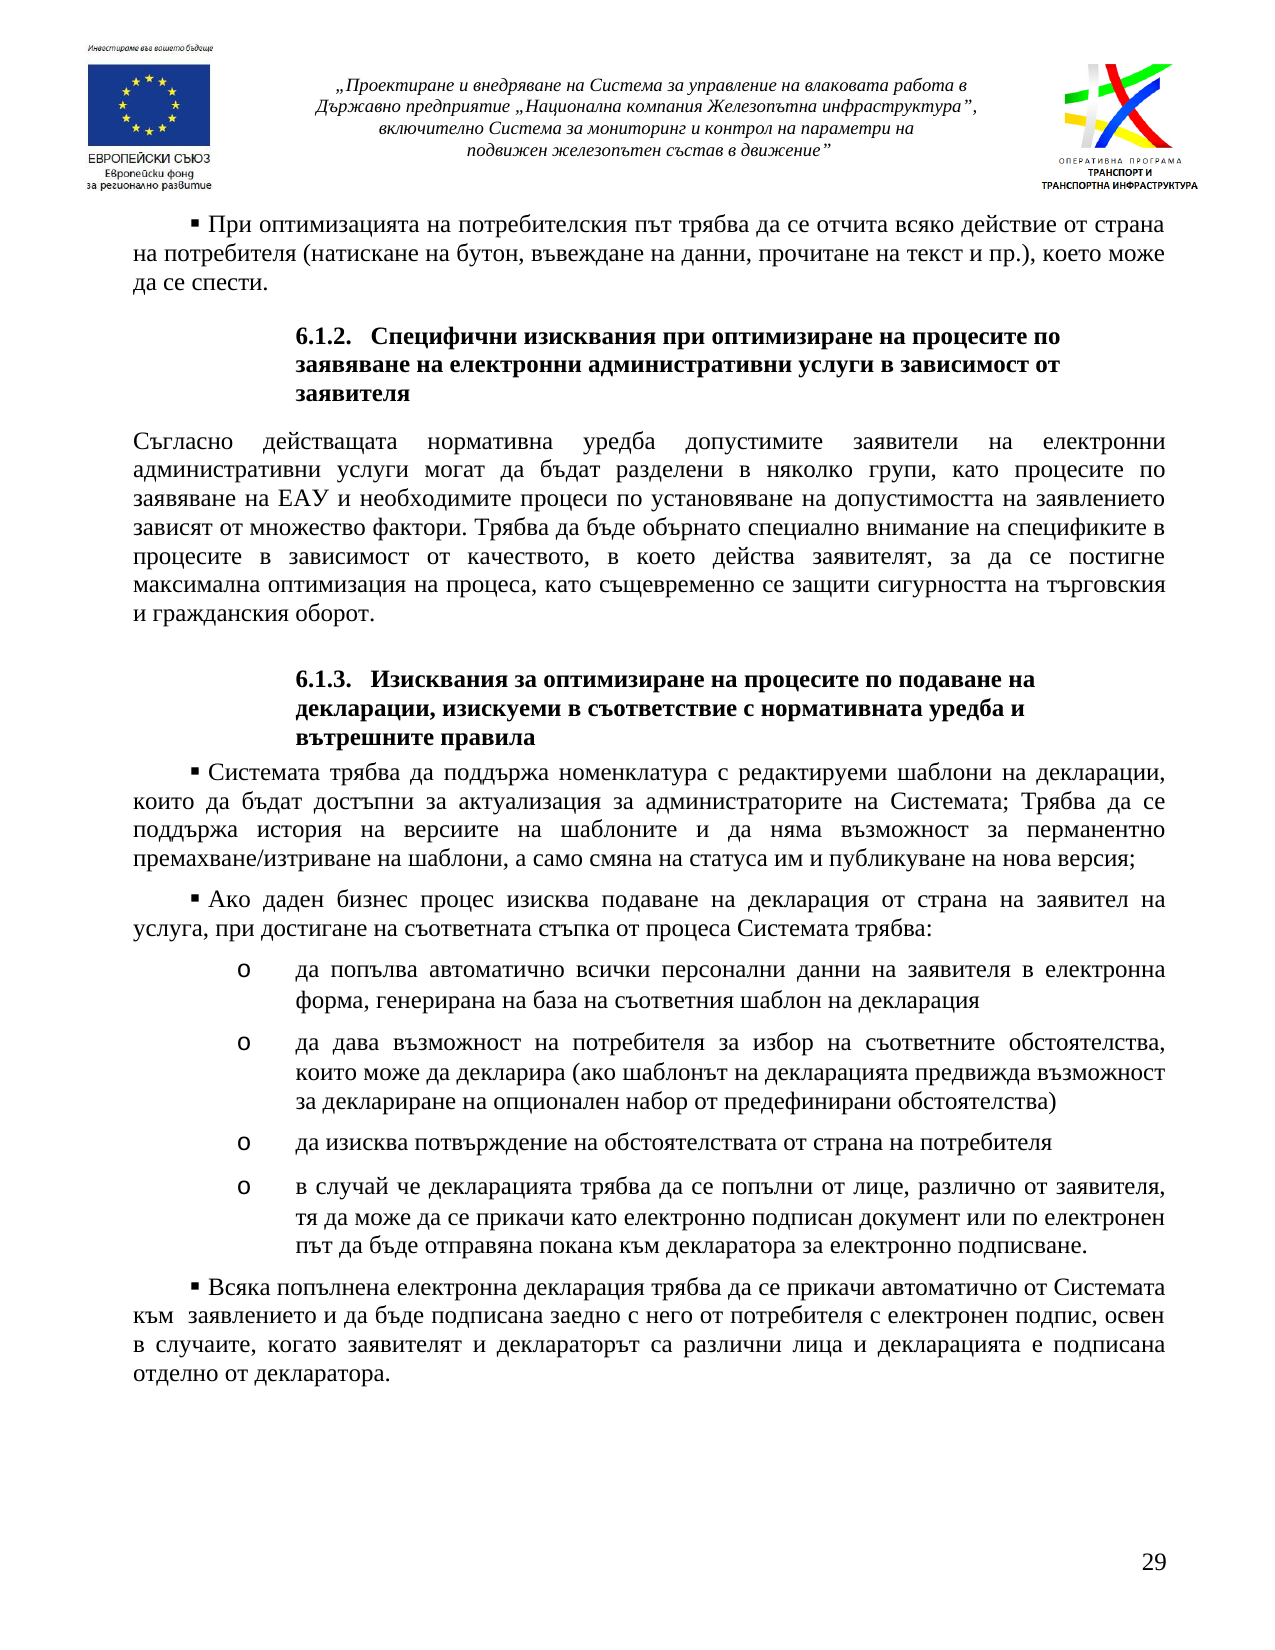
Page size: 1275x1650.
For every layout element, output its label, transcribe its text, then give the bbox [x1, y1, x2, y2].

subtitle Изисквания за оптимизиране на процесите по подаване на декларации, изискуеми в съответствие с нормативната уредба и вътрешните правила [295, 664, 1167, 751]
list Ако даден бизнес процес изисква подаване на декларация от страна на заявител на услуга, при достигане на съответната стъпка от процеса Системата трябва: [133, 884, 1167, 942]
list При оптимизацията на потребителския път трябва да се отчита всяко действие от страна на потребителя (натискане на бутон, въвеждане на данни, прочитане на текст и пр.), което може да се спести. [133, 209, 1167, 296]
list в случай че декларацията трябва да се попълни от лице, различно от заявителя, тя да може да се прикачи като електронно подписан документ или по електронен път да бъде отправяна покана към декларатора за електронно подписване. [236, 1171, 1167, 1259]
text Съгласно действащата нормативна уредба допустимите заявители на електронни административни услуги могат да бъдат разделени в няколко групи, като процесите по заявяване на ЕАУ и необходимите процеси по установяване на допустимостта на заявлението зависят от множество фактори. Трябва да бъде обърнато специално внимание на спецификите в процесите в зависимост от качеството, в което действа заявителят, за да се постигне максимална оптимизация на процеса, като същевременно се защити сигурността на търговския и гражданския оборот. [133, 426, 1167, 627]
list да изисква потвърждение на обстоятелствата от страна на потребителя [236, 1127, 1167, 1158]
list да попълва автоматично всички персонални данни на заявителя в електронна форма, генерирана на база на съответния шаблон на декларация [236, 954, 1167, 1014]
list Всяка попълнена електронна декларация трябва да се прикачи автоматично от Системата към заявлението и да бъде подписана заедно с него от потребителя с електронен подпис, освен в случаите, когато заявителят и деклараторът са различни лица и декларацията е подписана отделно от декларатора. [133, 1272, 1167, 1387]
list Системата трябва да поддържа номенклатура с редактируеми шаблони на декларации, които да бъдат достъпни за актуализация за администраторите на Системата; Трябва да се поддържа история на версиите на шаблоните и да няма възможност за перманентно премахване/изтриване на шаблони, а само смяна на статуса им и публикуване на нова версия; [133, 757, 1167, 872]
list да дава възможност на потребителя за избор на съответните обстоятелства, които може да декларира (ако шаблонът на декларацията предвижда възможност за деклариране на опционален набор от предефинирани обстоятелства) [236, 1027, 1167, 1115]
subtitle Специфични изисквания при оптимизиране на процесите по заявяване на електронни административни услуги в зависимост от заявителя [295, 321, 1167, 407]
